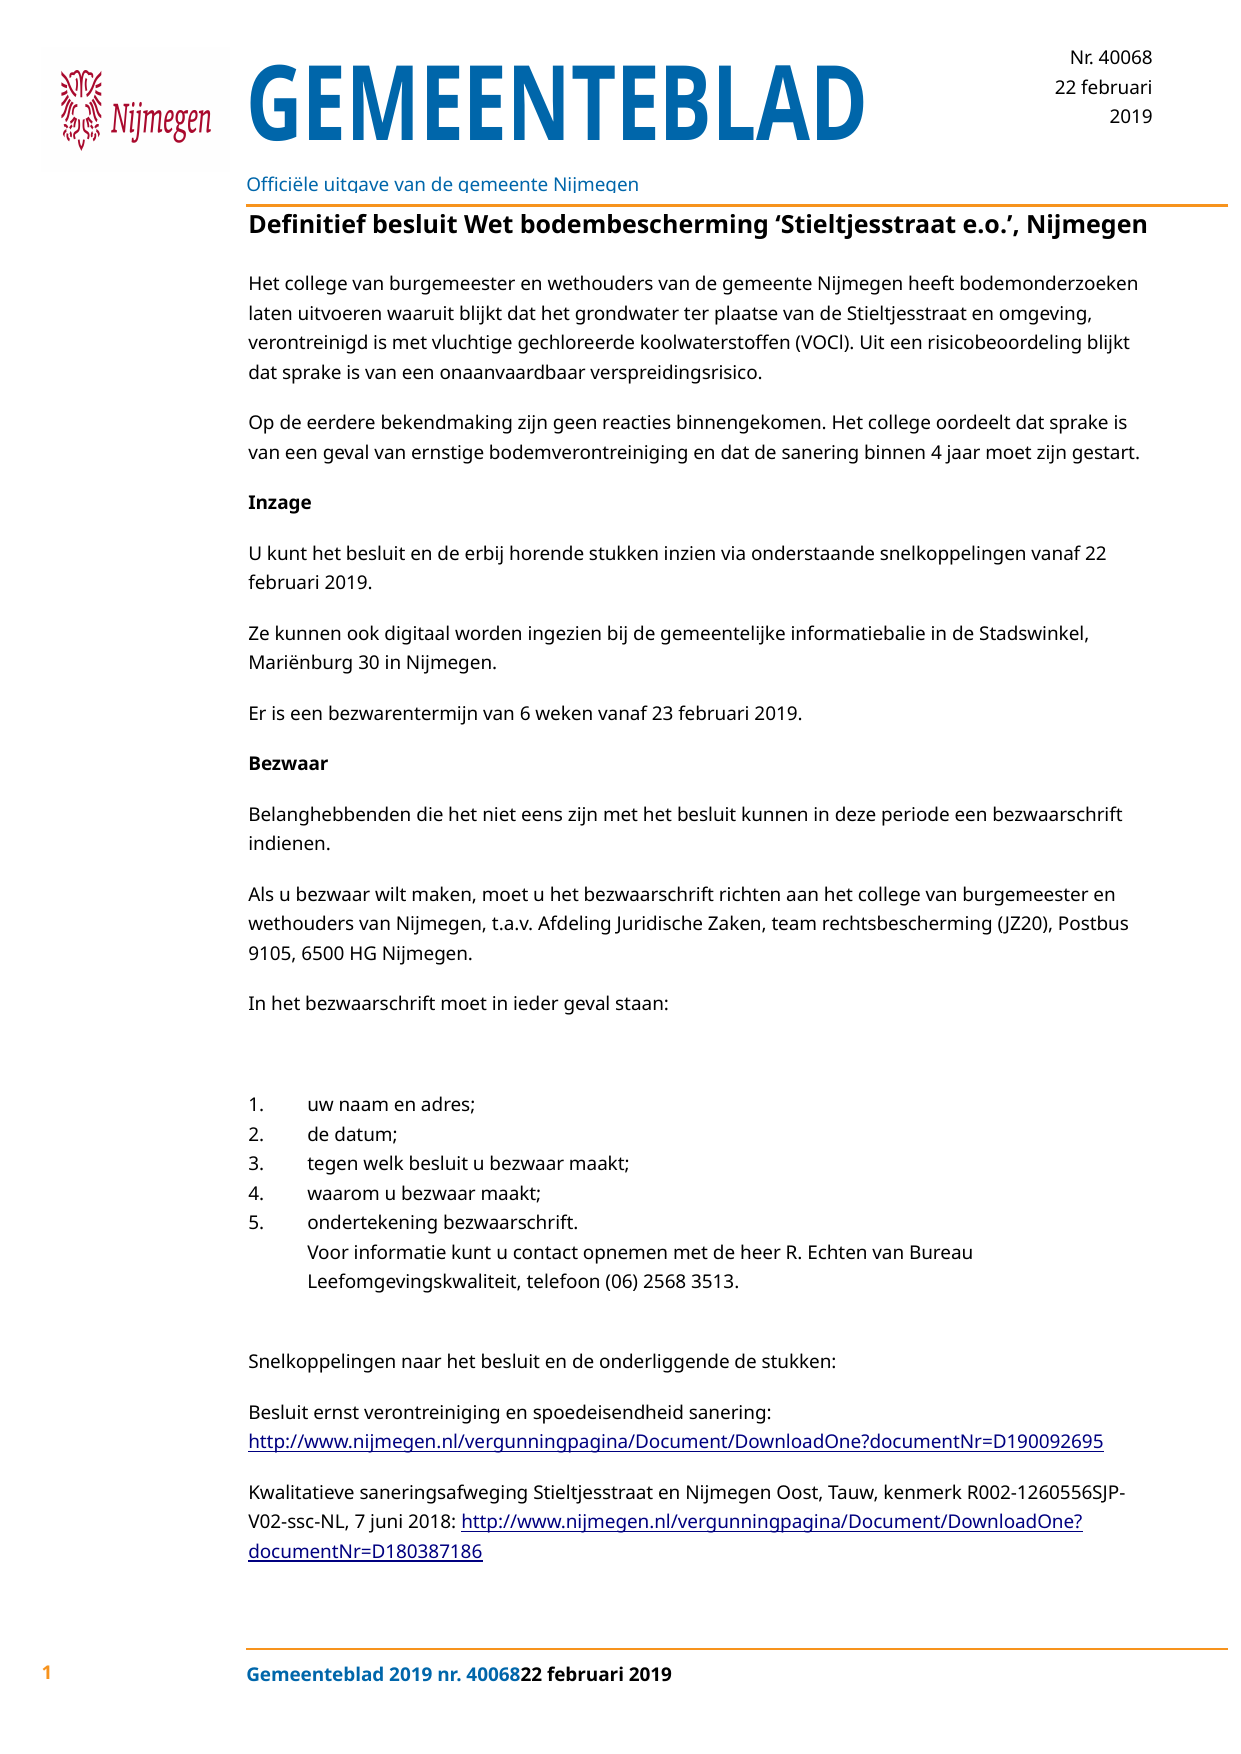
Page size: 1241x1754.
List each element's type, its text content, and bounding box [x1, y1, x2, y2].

list Voor informatie kunt u contact opnemen met de heer R. Echten van Bureau Leefomgevingskwaliteit, telefoon (06) 2568 3513. [248, 1239, 1152, 1294]
text Besluit ernst verontreiniging en spoedeisendheid sanering: http://www.nijmegen.nl/vergunningpagina/Document/DownloadOne?documentNr=D190092695 [248, 1399, 1152, 1454]
text Als u bezwaar wilt maken, moet u het bezwaarschrift richten aan het college van burgemeester en wethouders van Nijmegen, t.a.v. Afdeling Juridische Zaken, team rechtsbescherming (JZ20), Postbus 9105, 6500 HG Nijmegen. [248, 881, 1152, 966]
picture [41, 47, 231, 172]
text U kunt het besluit en de erbij horende stukken inzien via onderstaande snelkoppelingen vanaf 22 februari 2019. [248, 540, 1152, 595]
text Kwalitatieve saneringsafweging Stieltjesstraat en Nijmegen Oost, Tauw, kenmerk R002-1260556SJP-V02-ssc-NL, 7 juni 2018: http://www.nijmegen.nl/vergunningpagina/Document/DownloadOne?documentNr=D180387186 [248, 1479, 1152, 1564]
list ondertekening bezwaarschrift. [248, 1209, 1152, 1235]
list waarom u bezwaar maakt; [248, 1180, 1152, 1206]
list de datum; [248, 1121, 1152, 1146]
text Snelkoppelingen naar het besluit en de onderliggende de stukken: [248, 1349, 1152, 1374]
text Ze kunnen ook digitaal worden ingezien bij de gemeentelijke informatiebalie in de Stadswinkel, Mariënburg 30 in Nijmegen. [248, 620, 1152, 675]
text Op de eerdere bekendmaking zijn geen reacties binnengekomen. Het college oordeelt dat sprake is van een geval van ernstige bodemverontreiniging en dat de sanering binnen 4 jaar moet zijn gestart. [248, 409, 1152, 465]
list tegen welk besluit u bezwaar maakt; [248, 1150, 1152, 1176]
text Bezwaar [248, 750, 1152, 776]
text Inzage [248, 489, 1152, 515]
text Er is een bezwarentermijn van 6 weken vanaf 23 februari 2019. [248, 700, 1152, 726]
text Belanghebbenden die het niet eens zijn met het besluit kunnen in deze periode een bezwaarschrift indienen. [248, 801, 1152, 856]
text Het college van burgemeester en wethouders van de gemeente Nijmegen heeft bodemonderzoeken laten uitvoeren waaruit blijkt dat het grondwater ter plaatse van de Stieltjesstraat en omgeving, verontreinigd is met vluchtige gechloreerde koolwaterstoffen (VOCl). Uit een risicobeoordeling blijkt dat sprake is van een onaanvaardbaar verspreidingsrisico. [248, 270, 1152, 385]
list uw naam en adres; [248, 1091, 1152, 1117]
text In het bezwaarschrift moet in ieder geval staan: [248, 990, 1152, 1016]
text Definitief besluit Wet bodembescherming ‘Stieltjesstraat e.o.’, Nijmegen [248, 207, 1152, 241]
